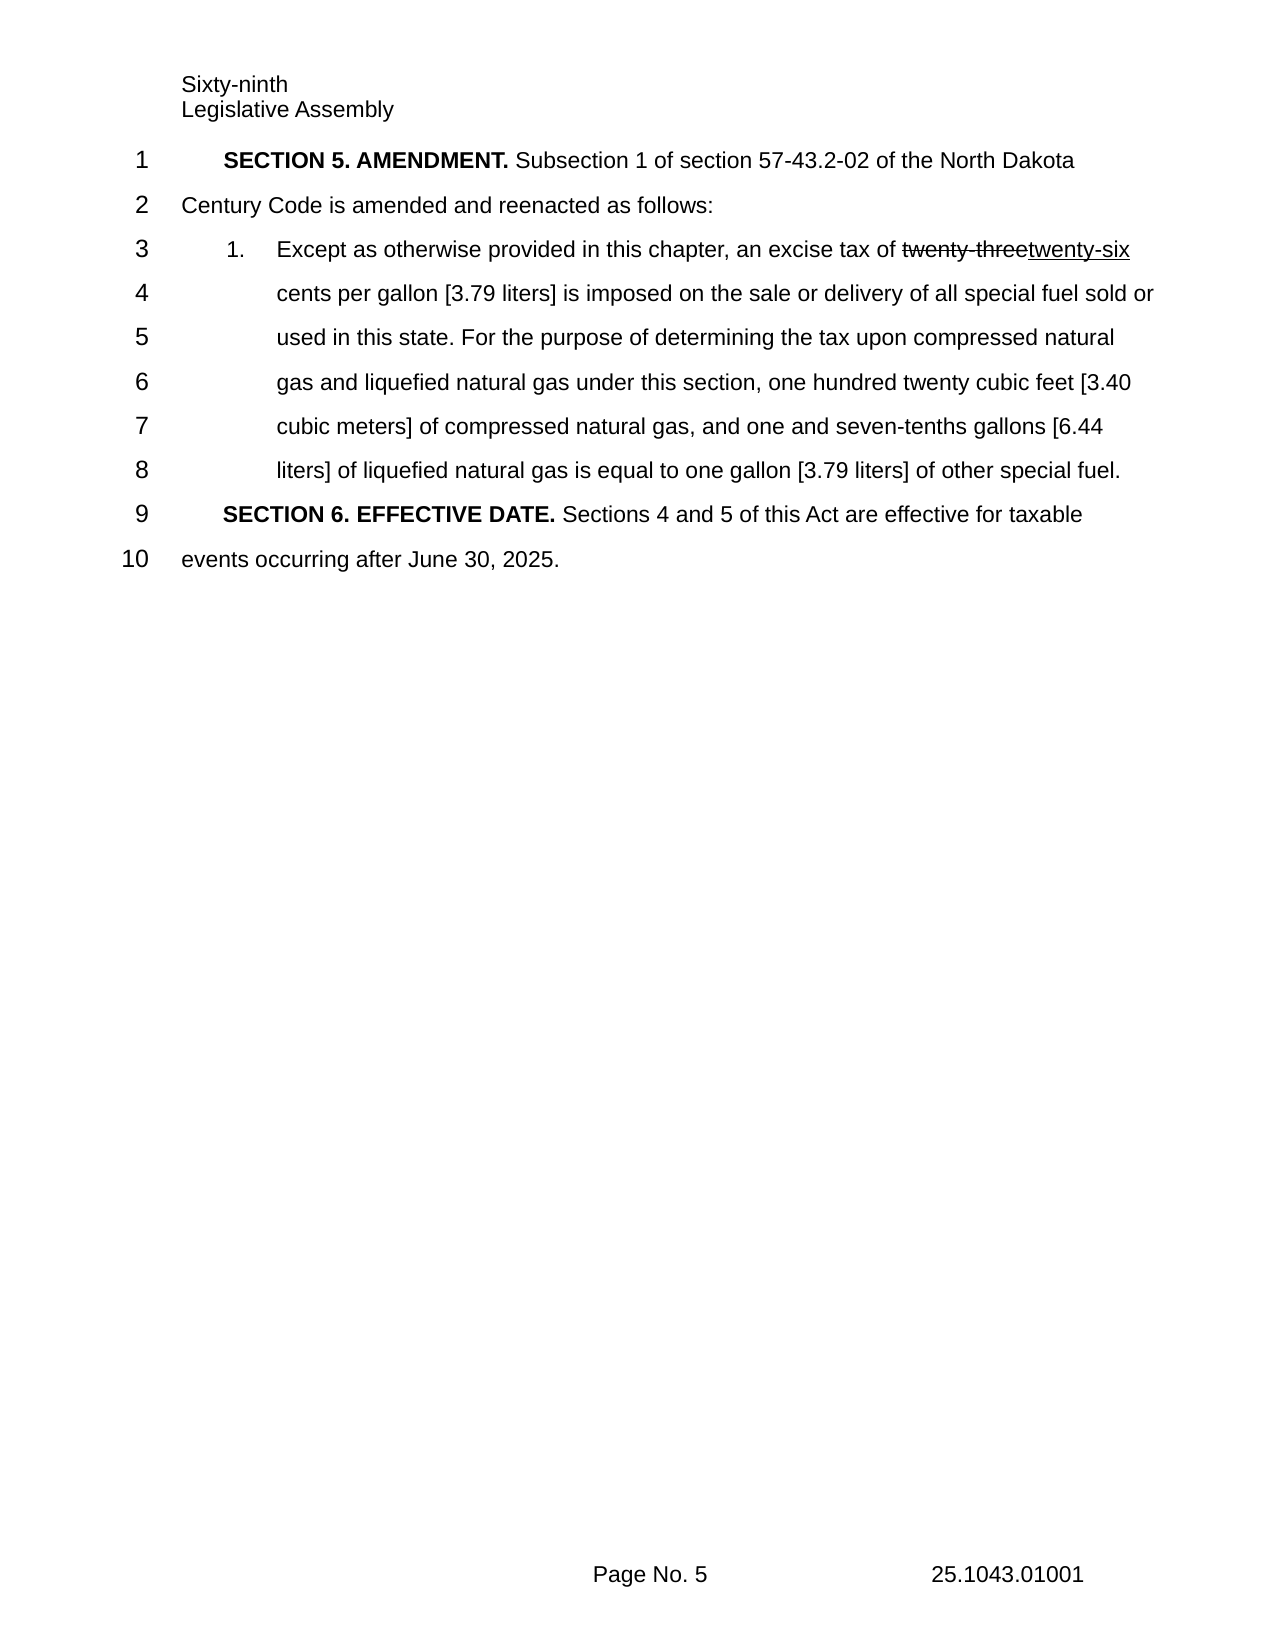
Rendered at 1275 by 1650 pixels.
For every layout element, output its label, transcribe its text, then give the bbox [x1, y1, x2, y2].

text SECTION 5. AMENDMENT. Subsection 1 of section 57‑43.2‑02 of the North Dakota Century Code is amended and reenacted as follows: [181, 133, 1154, 222]
text SECTION 6. EFFECTIVE DATE. Sections 4 and 5 of this Act are effective for taxable events occurring after June 30, 2025. [181, 487, 1154, 576]
text 1. Except as otherwise provided in this chapter, an excise tax of twenty‑threetwenty‑six cents per gallon [3.79 liters] is imposed on the sale or delivery of all special fuel sold or used in this state. For the purpose of determining the tax upon compressed natural gas and liquefied natural gas under this section, one hundred twenty cubic feet [3.40 cubic meters] of compressed natural gas, and one and seven-tenths gallons [6.44 liters] of liquefied natural gas is equal to one gallon [3.79 liters] of other special fuel. [181, 222, 1154, 487]
